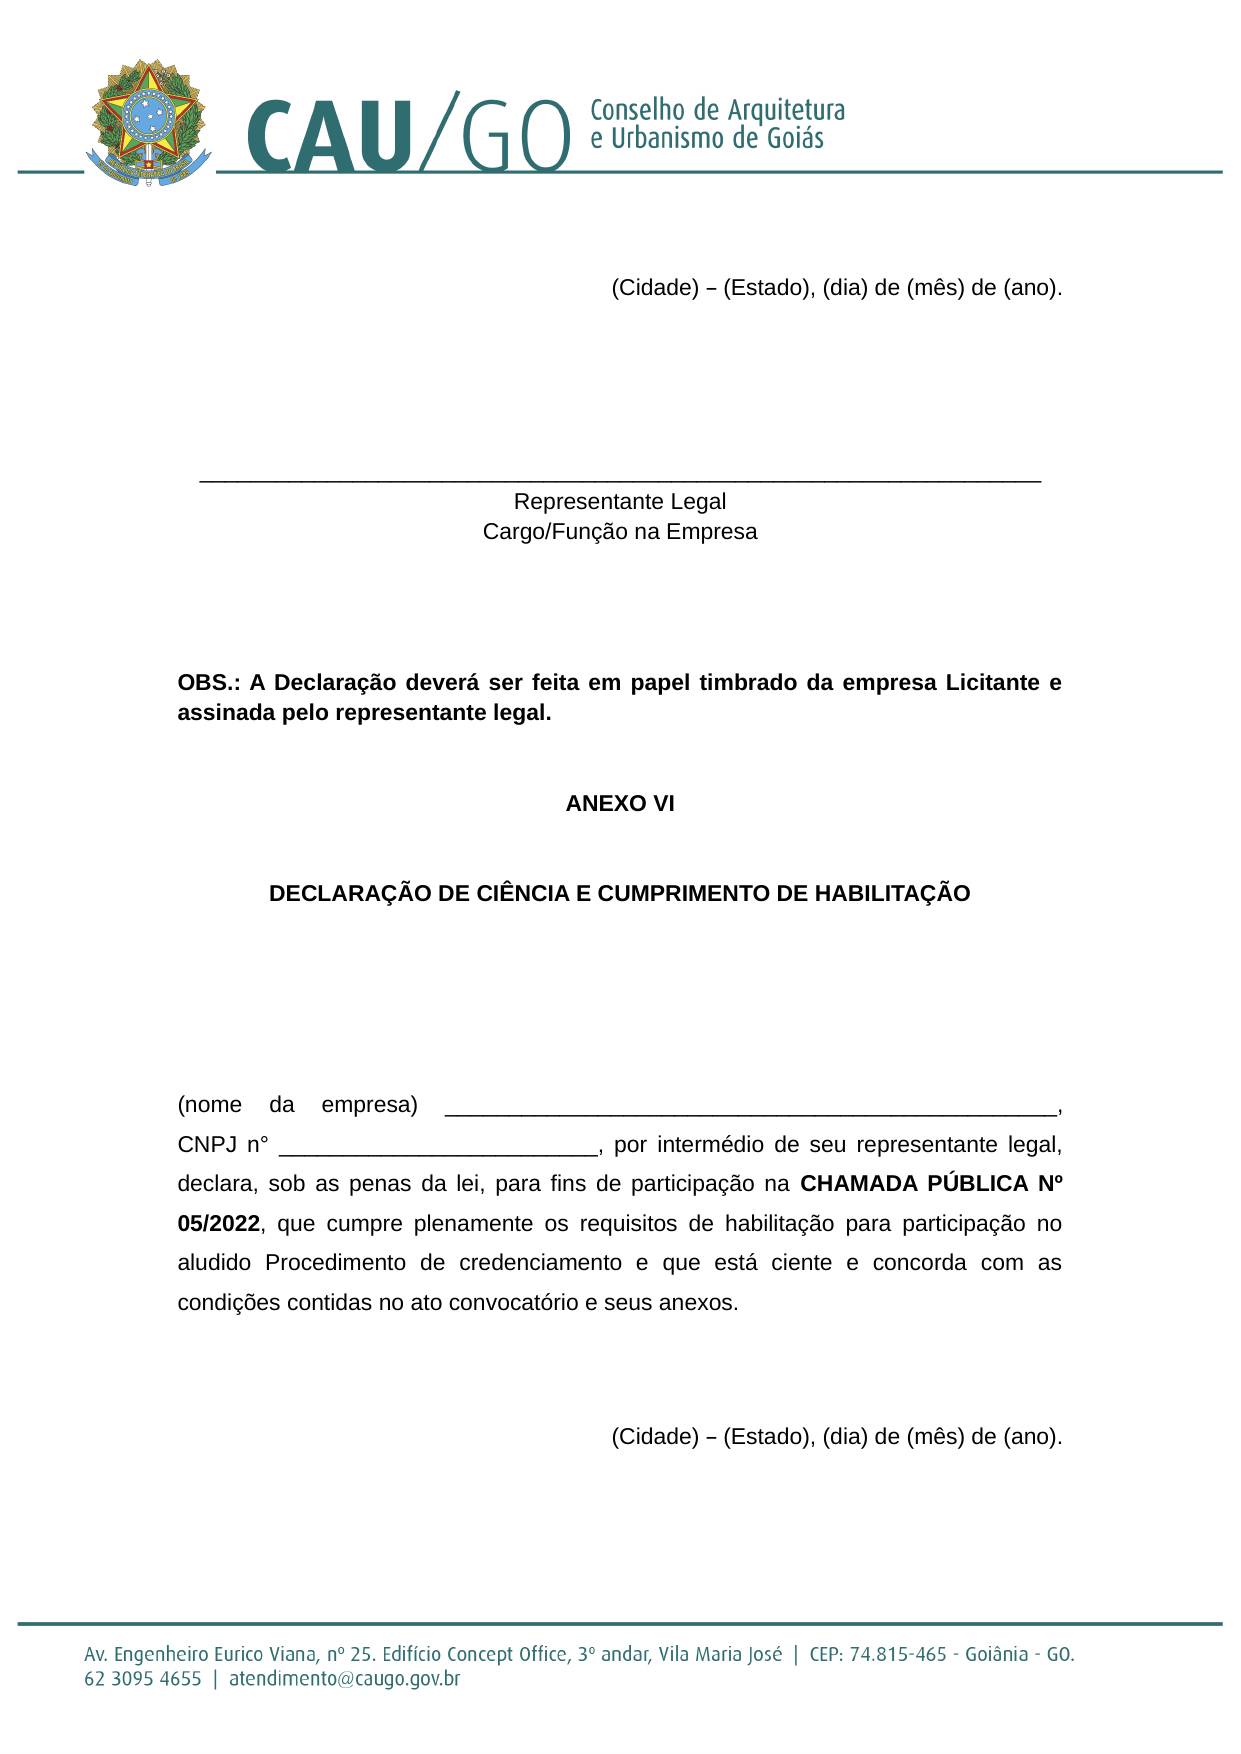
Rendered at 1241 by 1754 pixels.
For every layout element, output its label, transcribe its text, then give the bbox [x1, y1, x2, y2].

text Cargo/Função na Empresa [177, 518, 1063, 544]
text (Cidade) – (Estado), (dia) de (mês) de (ano). [177, 1420, 1063, 1452]
text DECLARAÇÃO DE CIÊNCIA E CUMPRIMENTO DE HABILITAÇÃO [177, 880, 1063, 907]
text Representante Legal [177, 488, 1063, 514]
text (Cidade) – (Estado), (dia) de (mês) de (ano). [177, 271, 1063, 302]
text ANEXO VI [177, 790, 1063, 816]
picture [0, 1605, 1240, 1754]
text (nome da empresa) ________________________________________________, CNPJ n° _________________________, por intermédio de seu representante legal, declara, sob as penas da lei, para fins de participação na CHAMADA PÚBLICA Nº 05/2022, que cumpre plenamente os requisitos de habilitação para participação no aludido Procedimento de credenciamento e que está ciente e concorda com as condições contidas no ato convocatório e seus anexos. [177, 1091, 1063, 1315]
picture [0, 0, 1239, 207]
text OBS.: A Declaração deverá ser feita em papel timbrado da empresa Licitante e assinada pelo representante legal. [177, 669, 1063, 726]
text __________________________________________________________________ [177, 457, 1063, 484]
